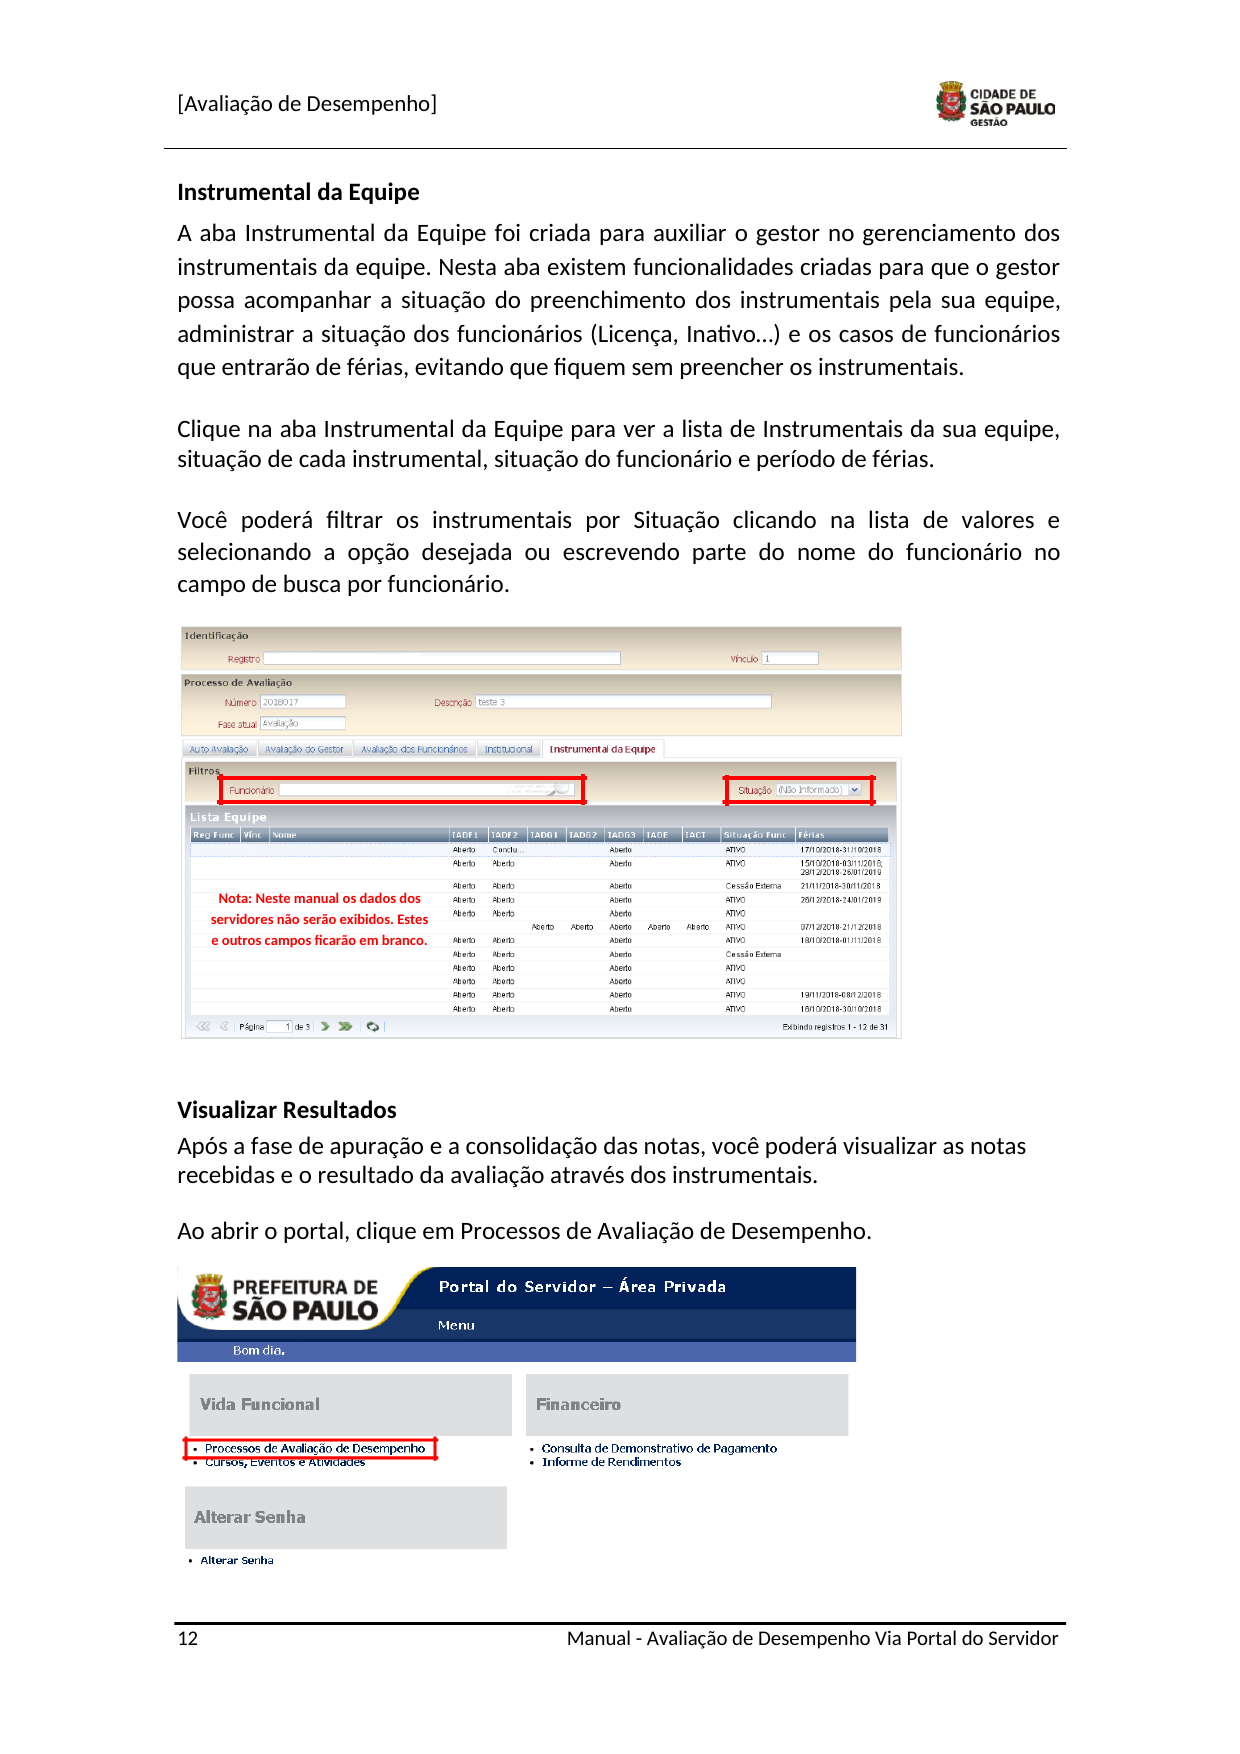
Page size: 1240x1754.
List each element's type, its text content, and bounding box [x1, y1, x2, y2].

text [1055, 89, 1089, 117]
text Você poderá filtrar os instrumentais por Situação clicando na lista de valores e selecionando a opção desejada ou escrevendo parte do nome do funcionário no campo de busca por funcionário. [177, 504, 1062, 599]
text Após a fase de apuração e a consolidação das notas, você poderá visualizar as notas recebidas e o resultado da avaliação através dos instrumentais. [177, 1130, 1062, 1190]
text [Avaliação de Desempenho] [177, 89, 936, 117]
text Ao abrir o portal, clique em Processos de Avaliação de Desempenho. [177, 1215, 1089, 1246]
text A aba Instrumental da Equipe foi criada para auxiliar o gestor no gerenciamento dos instrumentais da equipe. Nesta aba existem funcionalidades criadas para que o gestor possa acompanhar a situação do preenchimento dos instrumentais pela sua equipe, administrar a situação dos funcionários (Licença, Inativo…) e os casos de funcionários que entrarão de férias, evitando que fiquem sem preencher os instrumentais. [177, 217, 1062, 382]
text 12 Manual - Avaliação de Desempenho Via Portal do Servidor [177, 1625, 1089, 1650]
text Instrumental da Equipe [177, 177, 1089, 207]
text Visualizar Resultados [177, 1094, 1089, 1125]
text Clique na aba Instrumental da Equipe para ver a lista de Instrumentais da sua equipe, situação de cada instrumental, situação do funcionário e período de férias. [177, 413, 1062, 473]
